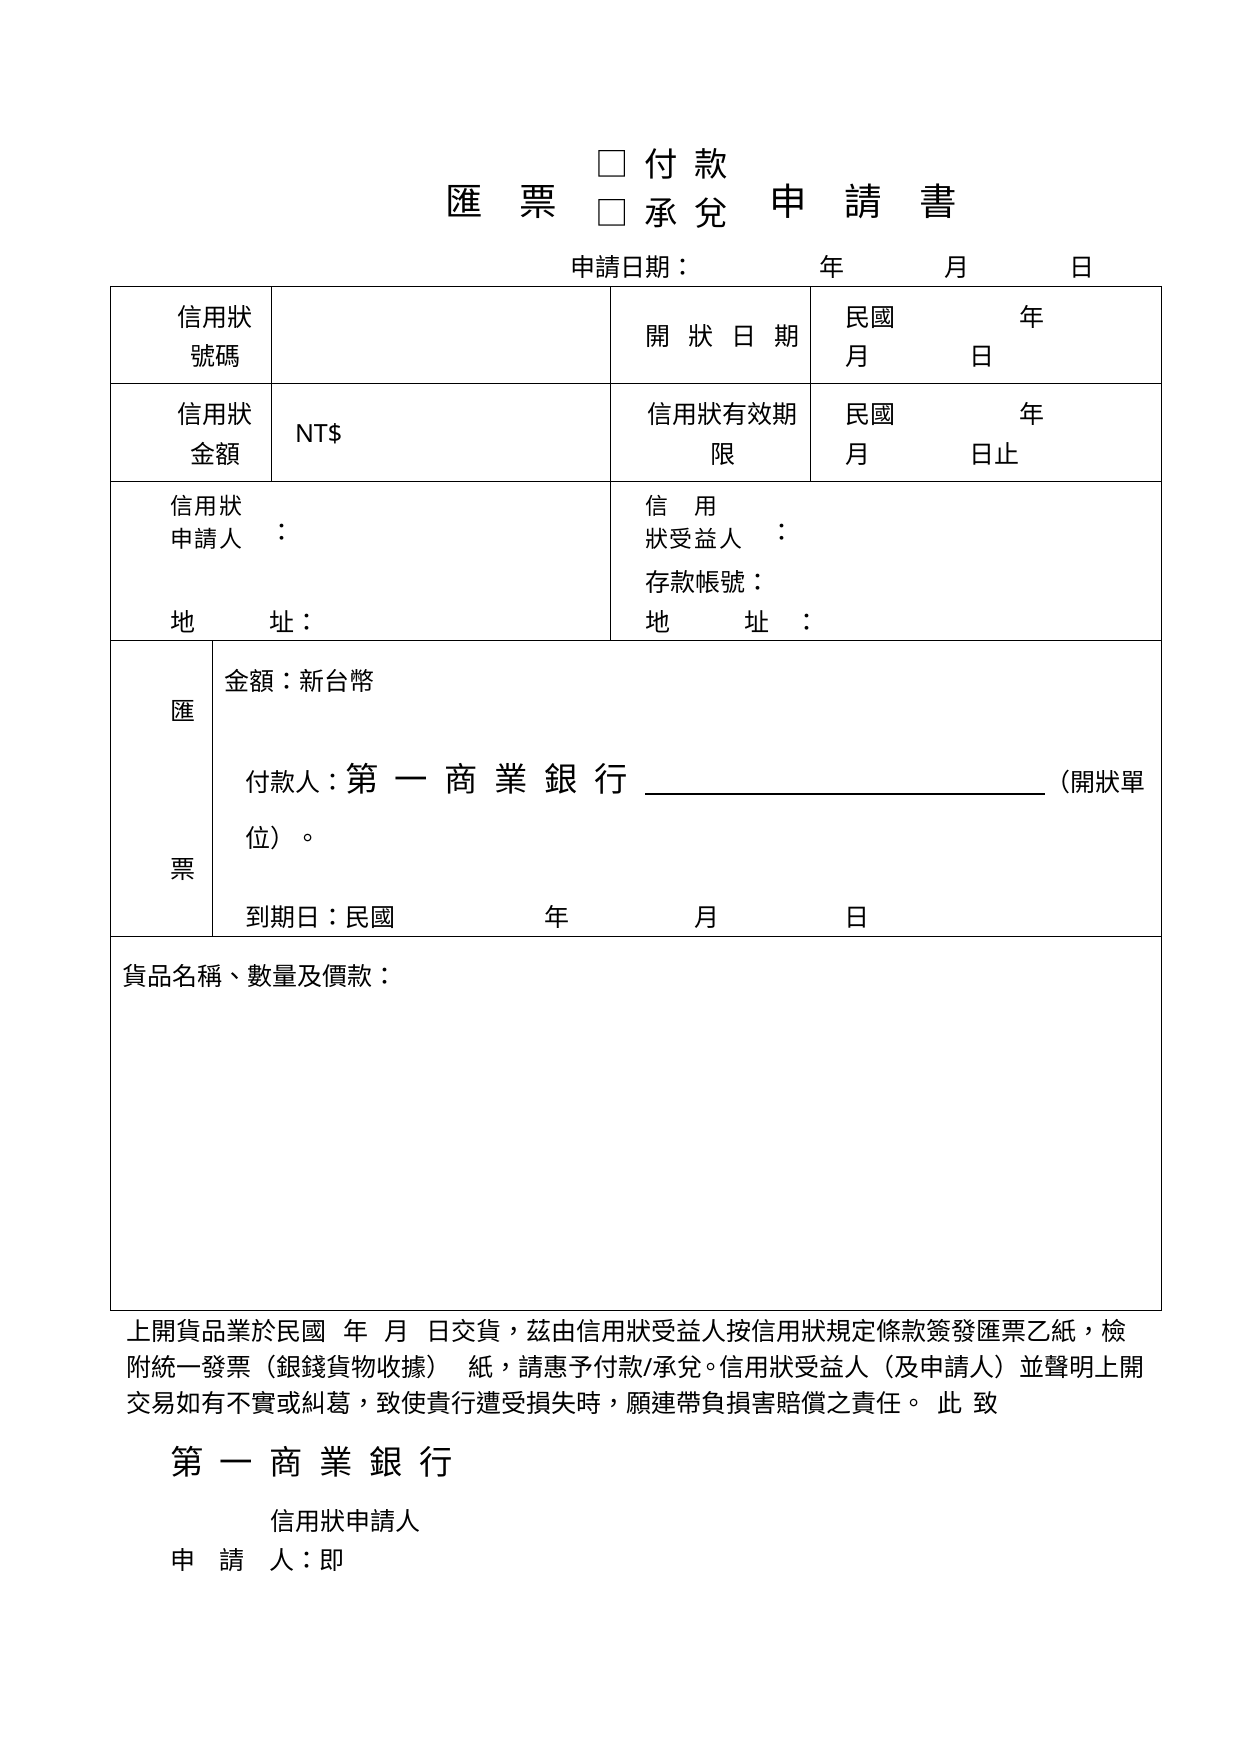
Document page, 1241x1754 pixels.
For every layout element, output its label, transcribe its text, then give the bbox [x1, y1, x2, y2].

table_header 信用狀號碼 [111, 287, 271, 383]
table_cell 信用狀金額 [111, 384, 271, 481]
table_cell 金額：新台幣 付款人：第一商業銀行 （開狀單位）。 到期日：民國 年 月 日 [213, 641, 1161, 936]
text 上開貨品業於民國 年 月 日交貨，茲由信用狀受益人按信用狀規定條款簽發匯票乙紙，檢附統一發票（銀錢貨物收據） 紙，請惠予付款/承兌。信用狀受益人（及申請人）並聲明上開交易如有不實或糾葛，致使貴行遭受損失時，願連帶負損害賠償之責任。 此 致 [126, 1311, 1145, 1420]
table_cell 貨品名稱、數量及價款： [111, 937, 1161, 1310]
text 第一商業銀行 [126, 1420, 1145, 1499]
table_cell 信 用 狀受益人 ： 存款帳號： 地 址 ： [611, 482, 1161, 640]
table_cell 民國 年 月 日止 [811, 384, 1161, 481]
text 匯 票 □付款□承兌 申 請 書 [170, 127, 1145, 246]
table_cell 信用狀申請人 ： 地 址： [111, 482, 610, 640]
table_cell NT$ [272, 384, 610, 481]
text 申 請 人：即 [126, 1539, 1145, 1579]
text 申請日期： 年 月 日 [170, 246, 1145, 286]
table_header [272, 287, 610, 383]
table_header 民國 年 月 日 [811, 287, 1161, 383]
table_header 開狀日期 [611, 287, 810, 383]
table_cell 信用狀有效期限 [611, 384, 810, 481]
text 信用狀申請人 [126, 1499, 1145, 1539]
table_cell 匯 票 [111, 641, 212, 936]
